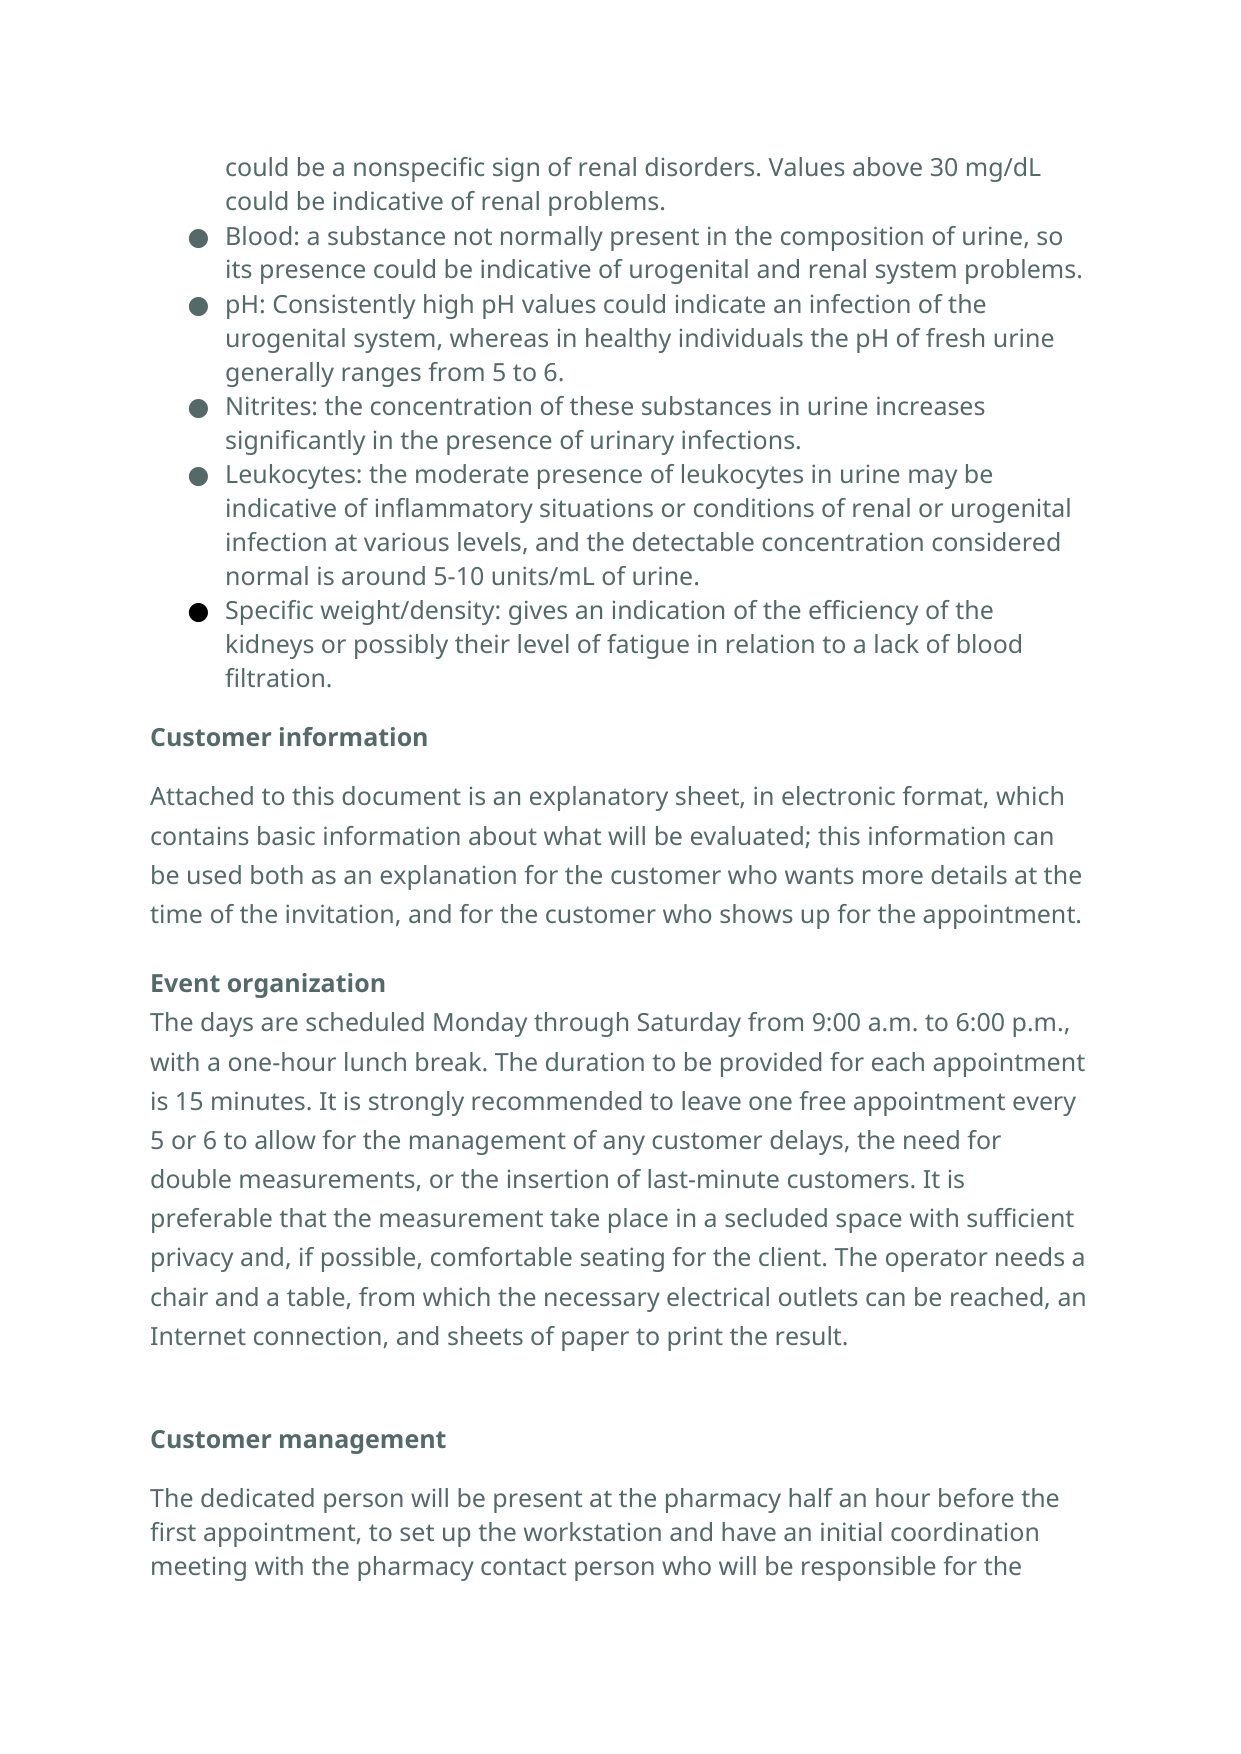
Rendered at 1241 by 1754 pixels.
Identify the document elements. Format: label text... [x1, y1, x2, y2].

text The days are scheduled Monday through Saturday from 9:00 a.m. to 6:00 p.m., with a one-hour lunch break. The duration to be provided for each appointment is 15 minutes. It is strongly recommended to leave one free appointment every 5 or 6 to allow for the management of any customer delays, the need for double measurements, or the insertion of last-minute customers. It is preferable that the measurement take place in a secluded space with sufficient privacy and, if possible, comfortable seating for the client. The operator needs a chair and a table, from which the necessary electrical outlets can be reached, an Internet connection, and sheets of paper to print the result. [150, 1005, 1090, 1352]
list Nitrites: the concentration of these substances in urine increases significantly in the presence of urinary infections. [187, 388, 1090, 457]
list Leukocytes: the moderate presence of leukocytes in urine may be indicative of inflammatory situations or conditions of renal or urogenital infection at various levels, and the detectable concentration considered normal is around 5-10 units/mL of urine. [187, 457, 1090, 593]
list could be a nonspecific sign of renal disorders. Values above 30 mg/dL could be indicative of renal problems. [187, 150, 1090, 218]
list pH: Consistently high pH values could indicate an infection of the urogenital system, whereas in healthy individuals the pH of fresh urine generally ranges from 5 to 6. [187, 286, 1090, 388]
text Customer management [150, 1422, 1090, 1456]
text Customer information [150, 720, 1090, 754]
text The dedicated person will be present at the pharmacy half an hour before the first appointment, to set up the workstation and have an initial coordination meeting with the pharmacy contact person who will be responsible for the [150, 1481, 1090, 1583]
list Specific weight/density: gives an indication of the efficiency of the kidneys or possibly their level of fatigue in relation to a lack of blood filtration. [187, 593, 1090, 695]
list Blood: a substance not normally present in the composition of urine, so its presence could be indicative of urogenital and renal system problems. [187, 218, 1090, 286]
text Event organization [150, 966, 1090, 1000]
text Attached to this document is an explanatory sheet, in electronic format, which contains basic information about what will be evaluated; this information can be used both as an explanation for the customer who wants more details at the time of the invitation, and for the customer who shows up for the appointment. [150, 779, 1090, 931]
